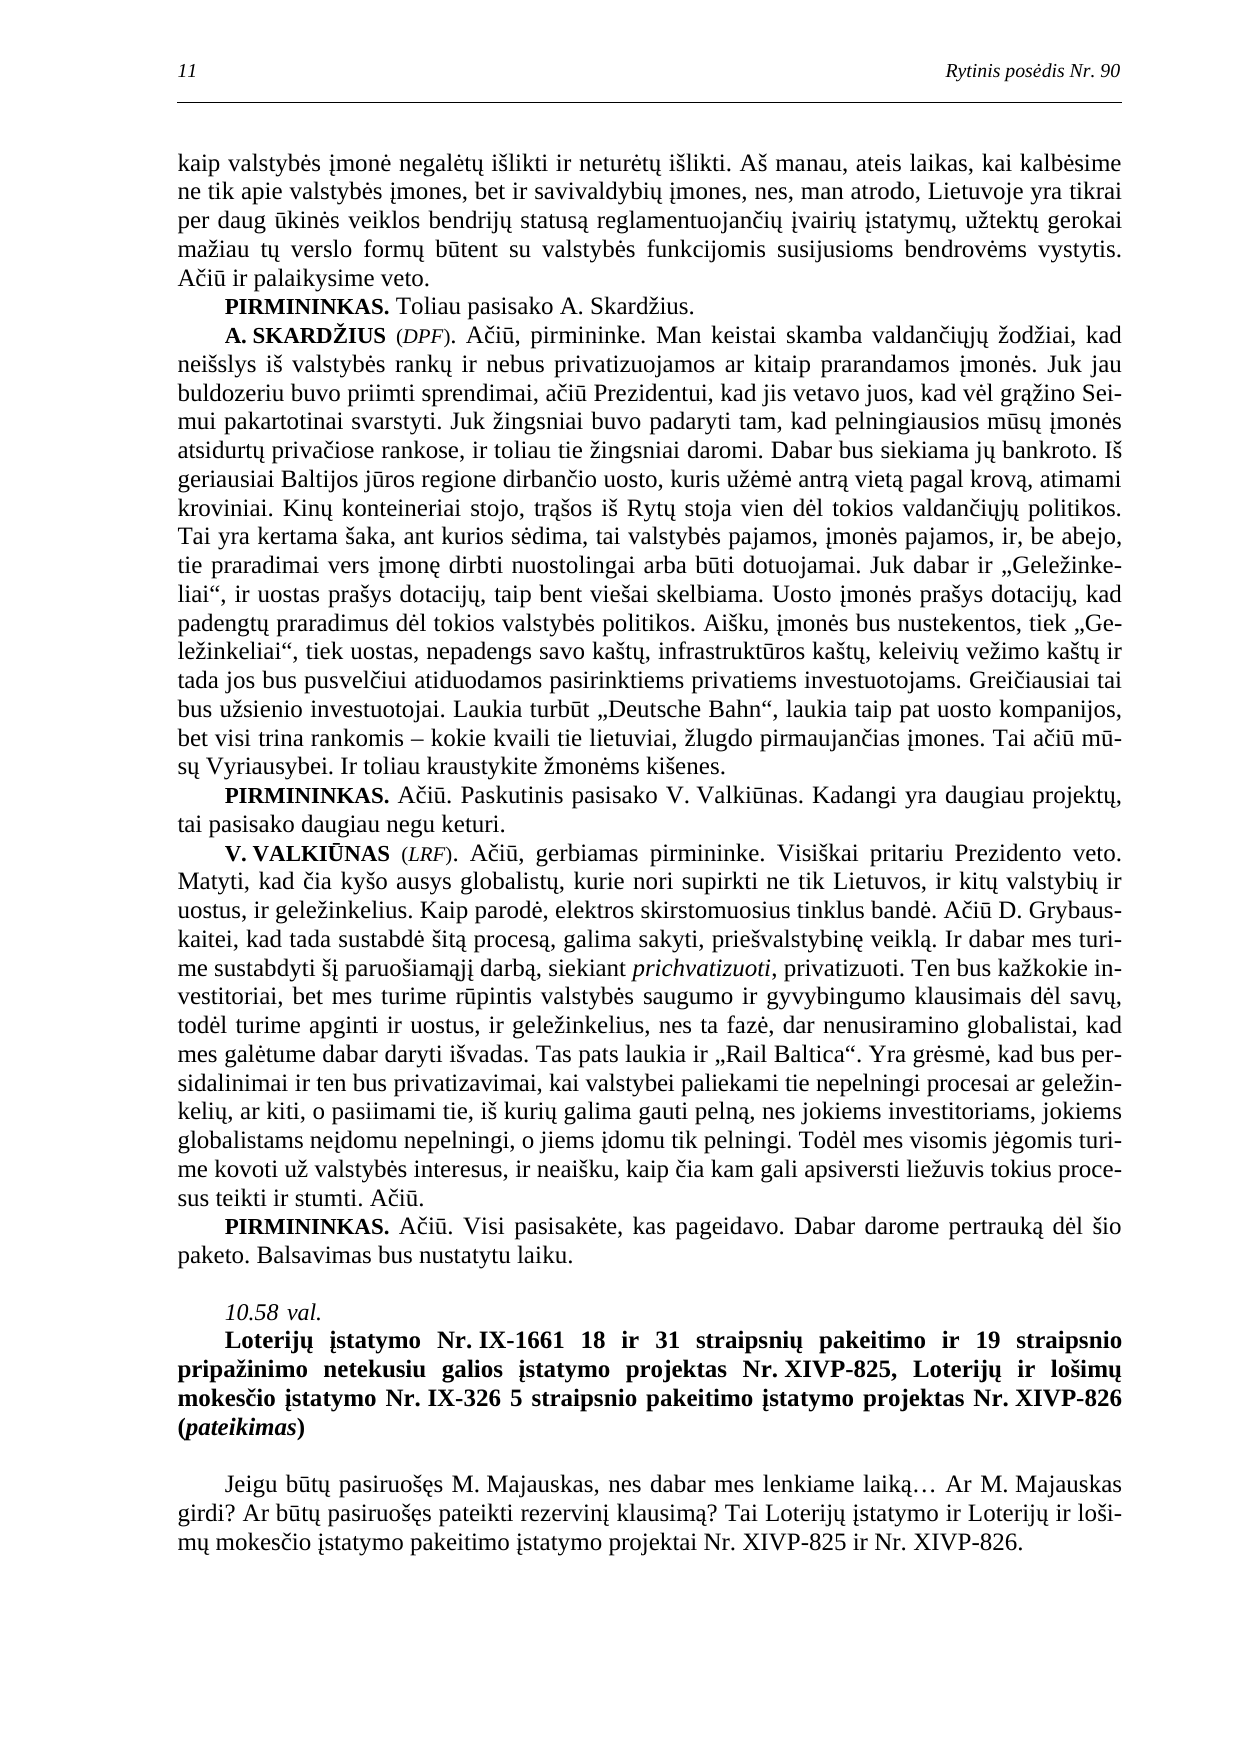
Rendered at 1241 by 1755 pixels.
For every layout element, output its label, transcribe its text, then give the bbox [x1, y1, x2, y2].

text V. VALKIŪNAS (LRF). Ačiū, ger­bia­mas pir­mi­nin­ke. Vi­siš­kai pri­ta­riu Pre­zi­den­to ve­to. Ma­ty­ti, kad čia ky­šo au­sys glo­ba­lis­tų, ku­rie no­ri su­pirk­ti ne tik Lie­tu­vos, ir ki­tų vals­ty­bių ir uos­tus, ir ge­le­žin­ke­lius. Kaip pa­ro­dė, elek­tros skirs­to­muo­sius tin­klus ban­dė. Ačiū D. Gry­baus­kai­tei, kad ta­da su­stab­dė ši­tą pro­ce­są, ga­li­ma sa­ky­ti, prieš­vals­ty­bi­nę veik­lą. Ir da­bar mes tu­ri­me su­stab­dy­ti šį pa­ruo­šia­mą­jį dar­bą, sie­kiant pri­chva­ti­zuo­ti, pri­va­ti­zuo­ti. Ten bus kaž­ko­kie in­ves­ti­to­riai, bet mes tu­ri­me rū­pin­tis vals­ty­bės sau­gu­mo ir gy­vy­bin­gu­mo klau­si­mais dėl sa­vų, to­dėl tu­ri­me ap­gin­ti ir uos­tus, ir ge­le­žin­ke­lius, nes ta fa­zė, dar ne­nu­si­ra­mi­no glo­ba­lis­tai, kad mes ga­lė­tu­me da­bar da­ry­ti iš­va­das. Tas pats lau­kia ir „Rail Bal­ti­ca“. Yra grės­mė, kad bus per­si­da­li­ni­mai ir ten bus pri­va­ti­za­vi­mai, kai vals­ty­bei pa­lie­ka­mi tie ne­pel­nin­gi pro­ce­sai ar ge­le­žin­ke­lių, ar ki­ti, o pa­si­i­ma­mi tie, iš ku­rių ga­li­ma gau­ti pel­ną, nes jo­kiems in­ves­ti­to­riams, jo­kiems glo­ba­lis­tams ne­įdo­mu ne­pel­nin­gi, o jiems įdo­mu tik pel­nin­gi. To­dėl mes vi­so­mis jė­go­mis tu­ri­me ko­vo­ti už vals­ty­bės in­te­re­sus, ir ne­aiš­ku, kaip čia kam ga­li ap­si­vers­ti lie­žu­vis to­kius pro­ce­sus teik­ti ir stum­ti. Ačiū. [177, 838, 1122, 1211]
text Jei­gu bū­tų pa­si­ruo­šęs M. Ma­jaus­kas, nes da­bar mes len­kia­me lai­ką… Ar M. Ma­jaus­kas gir­di? Ar bū­tų pa­si­ruo­šęs pa­teik­ti re­zer­vi­nį klau­si­mą? Tai Lo­te­ri­jų įsta­ty­mo ir Lo­te­ri­jų ir lo­ši­mų mo­kes­čio įsta­ty­mo pa­kei­ti­mo įsta­ty­mo pro­jek­tai Nr. XIVP-825 ir Nr. XIVP-826. [177, 1469, 1122, 1555]
text kaip vals­ty­bės įmo­nė ne­ga­lė­tų iš­lik­ti ir ne­tu­rė­tų iš­lik­ti. Aš ma­nau, at­eis lai­kas, kai kal­bė­si­me ne tik apie vals­ty­bės įmo­nes, bet ir sa­vi­val­dy­bių įmo­nes, nes, man at­ro­do, Lie­tu­vo­je yra tik­rai per daug ūki­nės veik­los ben­dri­jų sta­tu­są reg­la­men­tuo­jan­čių įvai­rių įsta­ty­mų, už­tek­tų ge­ro­kai ma­žiau tų ver­slo for­mų bū­tent su vals­ty­bės funk­ci­jo­mis su­si­ju­sioms ben­dro­vėms vys­ty­tis. Ačiū ir pa­lai­ky­si­me ve­to. [177, 148, 1122, 291]
text Lo­te­ri­jų įsta­ty­mo Nr. IX-1661 18 ir 31 straips­nių pa­kei­ti­mo ir 19 straips­nio pripažini­mo ne­te­ku­siu ga­lios įsta­ty­mo pro­jek­tas Nr. XIVP-825, Lo­te­ri­jų ir lo­ši­mų mokes­čio įsta­ty­mo Nr. IX-326 5 straips­nio pa­kei­ti­mo įsta­ty­mo pro­jek­tas Nr. XIVP-826 (pa­tei­ki­mas) [177, 1325, 1122, 1440]
text PIRMININKAS. Ačiū. Vi­si pa­si­sa­kė­te, kas pa­gei­da­vo. Da­bar da­ro­me per­trau­ką dėl šio pa­ke­to. Bal­sa­vi­mas bus nu­sta­ty­tu lai­ku. [177, 1211, 1122, 1269]
text 10.58 val. [224, 1298, 1122, 1325]
text PIRMININKAS. Ačiū. Pas­ku­ti­nis pa­si­sa­ko V. Val­kiū­nas. Ka­dan­gi yra dau­giau pro­jek­tų, tai pa­si­sa­ko dau­giau ne­gu ke­tu­ri. [177, 780, 1122, 838]
text A. SKARDŽIUS (DPF). Ačiū, pir­mi­nin­ke. Man keis­tai skam­ba val­dan­čių­jų žo­džiai, kad ne­iš­slys iš vals­ty­bės ran­kų ir ne­bus pri­va­ti­zuo­ja­mos ar ki­taip pra­ran­da­mos įmo­nės. Juk jau bul­do­ze­riu bu­vo pri­im­ti spren­di­mai, ačiū Pre­zi­den­tui, kad jis ve­ta­vo juos, kad vėl grą­ži­no Sei­mui pa­kar­to­ti­nai svars­ty­ti. Juk žings­niai bu­vo pa­da­ry­ti tam, kad pel­nin­giau­sios mū­sų įmo­nės at­si­dur­tų pri­va­čio­se ran­ko­se, ir to­liau tie žings­niai da­ro­mi. Da­bar bus sie­kia­ma jų ban­kro­to. Iš ge­riau­siai Bal­ti­jos jū­ros re­gio­ne dir­ban­čio uos­to, ku­ris už­ėmė an­trą vie­tą pa­gal kro­vą, at­ima­mi kro­vi­niai. Ki­nų kon­tei­ne­riai sto­jo, trą­šos iš Ry­tų sto­ja vien dėl to­kios val­dan­čių­jų po­li­ti­kos. Tai yra ker­ta­ma ša­ka, ant ku­rios sė­di­ma, tai vals­ty­bės pa­ja­mos, įmo­nės pa­ja­mos, ir, be abe­jo, tie pra­ra­di­mai vers įmo­nę dirb­ti nuos­to­lin­gai ar­ba bū­ti do­tuo­ja­mai. Juk da­bar ir „Ge­le­žin­ke­liai“, ir uos­tas pra­šys do­ta­ci­jų, taip bent vie­šai skel­bia­ma. Uos­to įmo­nės pra­šys do­ta­ci­jų, kad pa­deng­tų pra­ra­di­mus dėl to­kios vals­ty­bės po­li­ti­kos. Aiš­ku, įmo­nės bus nu­ste­ken­tos, tiek „Ge­le­žin­ke­liai“, tiek uos­tas, ne­pa­dengs sa­vo kaš­tų, in­fra­struk­tū­ros kaš­tų, ke­lei­vių ve­ži­mo kaš­tų ir ta­da jos bus pus­vel­čiui ati­duo­da­mos pa­si­rink­tiems pri­va­tiems in­ves­tuo­to­jams. Grei­čiau­siai tai bus už­sie­nio in­ves­tuo­to­jai. Lau­kia tur­būt „Deut­sche Bahn“, lau­kia taip pat uos­to kom­pa­ni­jos, bet vi­si tri­na ran­ko­mis – ko­kie kvai­li tie lie­tu­viai, žlug­do pir­mau­jan­čias įmo­nes. Tai ačiū mū­sų Vy­riau­sy­bei. Ir to­liau kraus­ty­ki­te žmo­nėms ki­še­nes. [177, 320, 1122, 780]
text PIRMININKAS. To­liau pa­si­sa­ko A. Skar­džius. [177, 291, 1122, 320]
